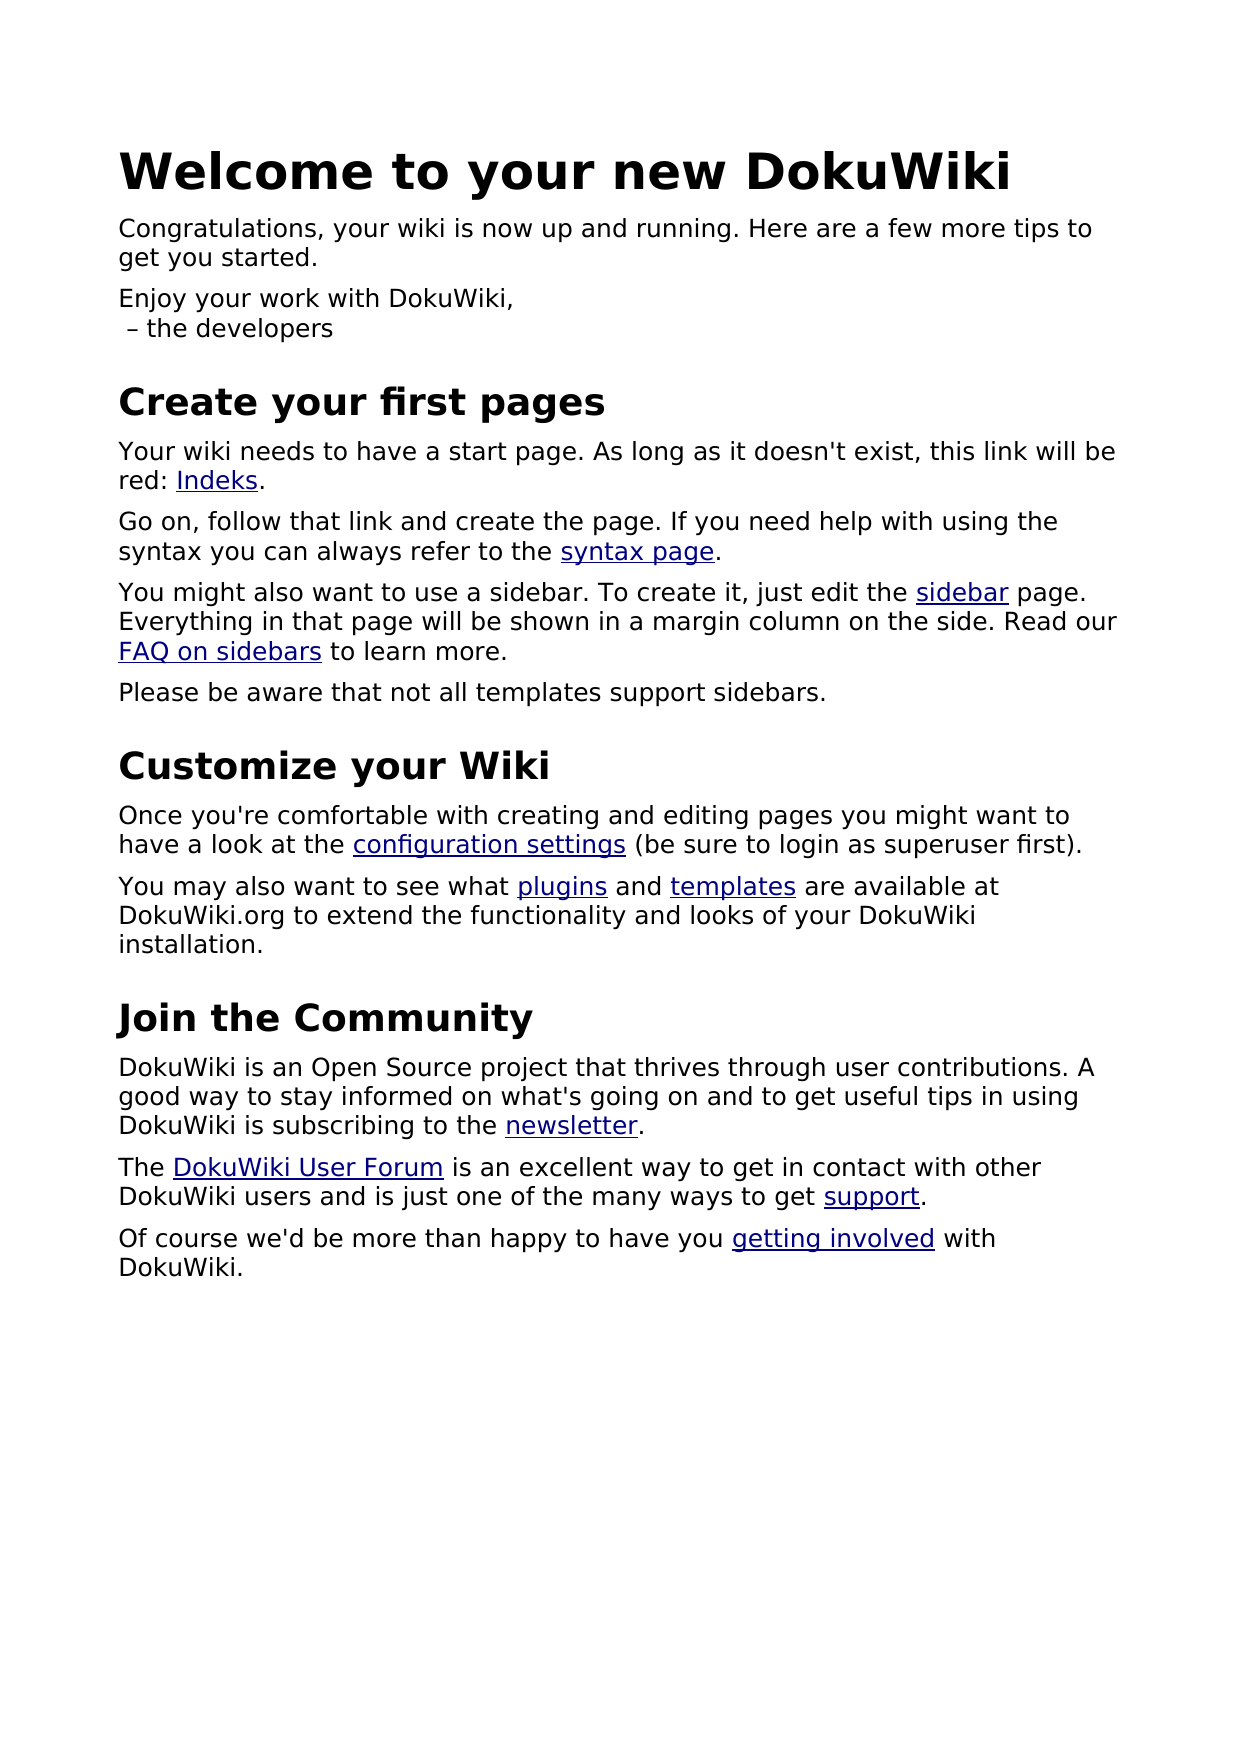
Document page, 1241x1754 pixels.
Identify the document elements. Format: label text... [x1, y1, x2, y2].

text The DokuWiki User Forum is an excellent way to get in contact with other DokuWiki users and is just one of the many ways to get support. [118, 1153, 1122, 1211]
subtitle Create your first pages [118, 381, 1122, 424]
text Go on, follow that link and create the page. If you need help with using the syntax you can always refer to the syntax page. [118, 507, 1122, 566]
text Enjoy your work with DokuWiki, – the developers [118, 285, 1122, 343]
text Congratulations, your wiki is now up and running. Here are a few more tips to get you started. [118, 214, 1122, 272]
text DokuWiki is an Open Source project that thrives through user contributions. A good way to stay informed on what's going on and to get useful tips in using DokuWiki is subscribing to the newsletter. [118, 1053, 1122, 1141]
text Once you're comfortable with creating and editing pages you might want to have a look at the configuration settings (be sure to login as superuser first). [118, 801, 1122, 859]
text You may also want to see what plugins and templates are available at DokuWiki.org to extend the functionality and looks of your DokuWiki installation. [118, 872, 1122, 959]
subtitle Join the Community [118, 997, 1122, 1041]
text Your wiki needs to have a start page. As long as it doesn't exist, this link will be red: Indeks. [118, 437, 1122, 495]
subtitle Customize your Wiki [118, 745, 1122, 789]
text You might also want to use a sidebar. To create it, just edit the sidebar page. Everything in that page will be shown in a margin column on the side. Read our FAQ on sidebars to learn more. [118, 578, 1122, 666]
text Please be aware that not all templates support sidebars. [118, 678, 1122, 707]
subtitle Welcome to your new DokuWiki [118, 143, 1122, 201]
text Of course we'd be more than happy to have you getting involved with DokuWiki. [118, 1224, 1122, 1282]
